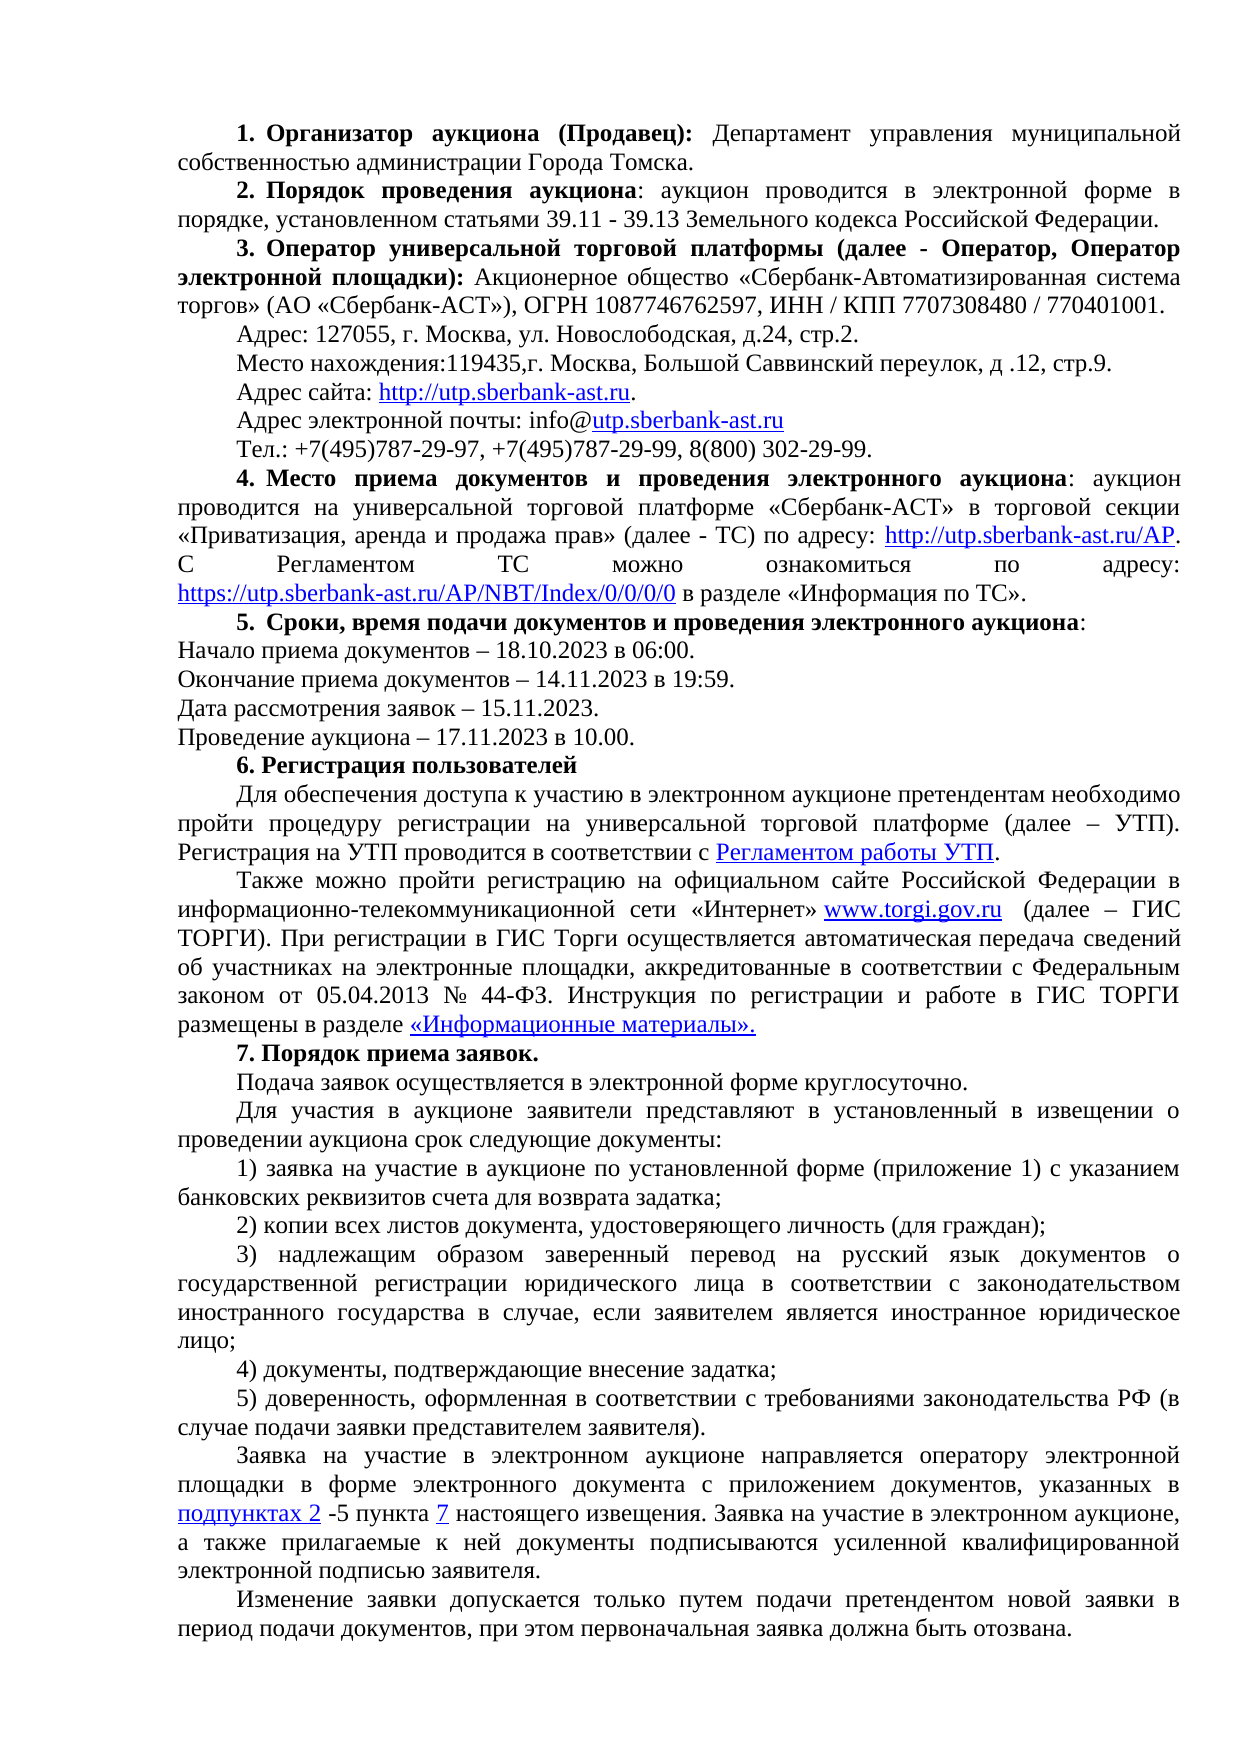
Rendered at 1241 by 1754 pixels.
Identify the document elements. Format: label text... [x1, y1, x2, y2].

text Тел.: +7(495)787-29-97, +7(495)787-29-99, 8(800) 302-29-99. [177, 434, 1181, 463]
list Организатор аукциона (Продавец): Департамент управления муниципальной собственностью администрации Города Томска. [177, 118, 1181, 176]
text 7. Порядок приема заявок. [177, 1038, 1181, 1067]
text Дата рассмотрения заявок – 15.11.2023. [177, 693, 1181, 722]
text Начало приема документов – 18.10.2023 в 06:00. [177, 636, 1181, 664]
text Место нахождения:119435,г. Москва, Большой Саввинский переулок, д .12, стр.9. [177, 348, 1181, 377]
text Для участия в аукционе заявители представляют в установленный в извещении о проведении аукциона срок следующие документы: [177, 1096, 1181, 1153]
text Изменение заявки допускается только путем подачи претендентом новой заявки в период подачи документов, при этом первоначальная заявка должна быть отозвана. [177, 1584, 1181, 1642]
list Порядок проведения аукциона: аукцион проводится в электронной форме в порядке, установленном статьями 39.11 - 39.13 Земельного кодекса Российской Федерации. [177, 176, 1181, 233]
text 4) документы, подтверждающие внесение задатка; [177, 1354, 1181, 1383]
text Заявка на участие в электронном аукционе направляется оператору электронной площадки в форме электронного документа с приложением документов, указанных в подпунктах 2 -5 пункта 7 настоящего извещения. Заявка на участие в электронном аукционе, а также прилагаемые к ней документы подписываются усиленной квалифицированной электронной подписью заявителя. [177, 1441, 1181, 1584]
list заявка на участие в аукционе по установленной форме (приложение 1) с указанием банковских реквизитов счета для возврата задатка; [177, 1153, 1181, 1211]
text Подача заявок осуществляется в электронной форме круглосуточно. [177, 1067, 1181, 1096]
text Для обеспечения доступа к участию в электронном аукционе претендентам необходимо пройти процедуру регистрации на универсальной торговой платформе (далее – УТП). Регистрация на УТП проводится в соответствии с Регламентом работы УТП. [177, 779, 1181, 866]
text Адрес: 127055, г. Москва, ул. Новослободская, д.24, стр.2. [177, 319, 1181, 348]
text Адрес сайта: http://utp.sberbank-ast.ru. [177, 377, 1181, 406]
text Также можно пройти регистрацию на официальном сайте Российской Федерации в информационно-телекоммуникационной сети «Интернет» www.torgi.gov.ru (далее – ГИС ТОРГИ). При регистрации в ГИС Торги осуществляется автоматическая передача сведений об участниках на электронные площадки, аккредитованные в соответствии с Федеральным законом от 05.04.2013 № 44-ФЗ. Инструкция по регистрации и работе в ГИС ТОРГИ размещены в разделе «Информационные материалы». [177, 866, 1181, 1038]
text Окончание приема документов – 14.11.2023 в 19:59. [177, 664, 1181, 693]
list Место приема документов и проведения электронного аукциона: аукцион проводится на универсальной торговой платформе «Сбербанк-АСТ» в торговой секции «Приватизация, аренда и продажа прав» (далее - ТС) по адресу: http://utp.sberbank-ast.ru/AP. С Регламентом ТС можно ознакомиться по адресу: https://utp.sberbank-ast.ru/AP/NBT/Index/0/0/0/0 в разделе «Информация по ТС». [177, 463, 1181, 607]
list Сроки, время подачи документов и проведения электронного аукциона: [177, 607, 1181, 636]
text 3) надлежащим образом заверенный перевод на русский язык документов о государственной регистрации юридического лица в соответствии с законодательством иностранного государства в случае, если заявителем является иностранное юридическое лицо; [177, 1239, 1181, 1354]
text 6. Регистрация пользователей [177, 751, 1181, 779]
text 2) копии всех листов документа, удостоверяющего личность (для граждан); [177, 1211, 1181, 1239]
text 5) доверенность, оформленная в соответствии с требованиями законодательства РФ (в случае подачи заявки представителем заявителя). [177, 1383, 1181, 1441]
text Адрес электронной почты: info@utp.sberbank-ast.ru [177, 406, 1181, 434]
text Проведение аукциона – 17.11.2023 в 10.00. [177, 722, 1181, 751]
list Оператор универсальной торговой платформы (далее - Оператор, Оператор электронной площадки): Акционерное общество «Сбербанк-Автоматизированная система торгов» (АО «Сбербанк-АСТ»), ОГРН 1087746762597, ИНН / КПП 7707308480 / 770401001. [177, 233, 1181, 319]
